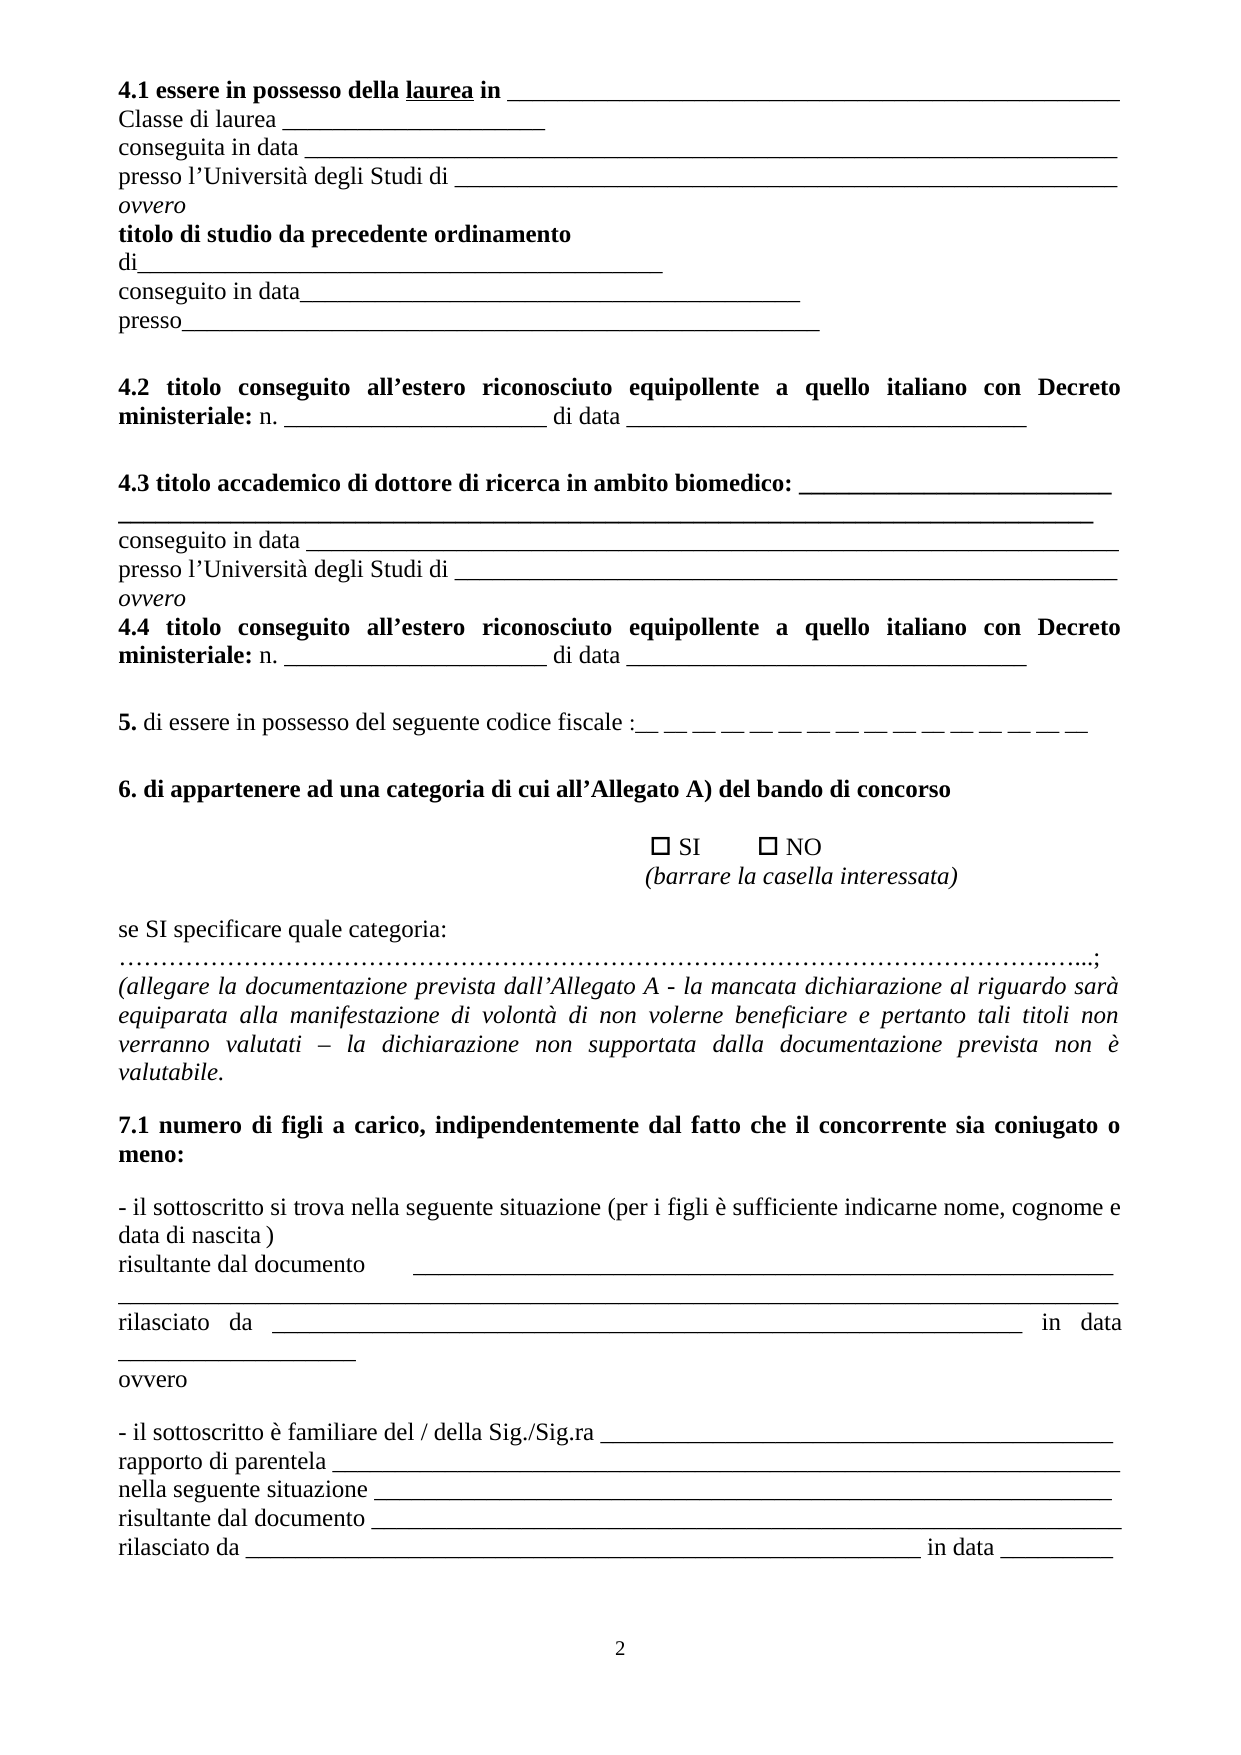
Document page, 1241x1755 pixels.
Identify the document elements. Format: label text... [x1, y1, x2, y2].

text 7.1 numero di figli a carico, indipendentemente dal fatto che il concorrente sia coniugato o meno: [118, 1110, 1122, 1168]
text rapporto di parentela _______________________________________________________________ [118, 1446, 1122, 1474]
text presso___________________________________________________ [118, 305, 1122, 334]
text 5. di essere in possesso del seguente codice fiscale :__ __ __ __ __ __ __ __ __ __ __ __ __ __ __ __ [118, 707, 1122, 736]
text - il sottoscritto è familiare del / della Sig./Sig.ra _________________________________________ [118, 1417, 1122, 1446]
text ________________________________________________________________________________ [118, 1278, 1122, 1307]
text ovvero [118, 1364, 1122, 1393]
text rilasciato da ______________________________________________________ in data _________ [118, 1532, 1122, 1561]
text ovvero [118, 190, 1122, 219]
text 4.2 titolo conseguito all’estero riconosciuto equipollente a quello italiano con Decreto ministeriale: n. _____________________ di data ________________________________ [118, 372, 1122, 429]
text (allegare la documentazione prevista dall’Allegato A - la mancata dichiarazione al riguardo sarà equiparata alla manifestazione di volontà di non volerne beneficiare e pertanto tali titoli non verranno valutati – la dichiarazione non supportata dalla documentazione prevista non è valutabile. [118, 971, 1122, 1086]
text ______________________________________________________________________________ [118, 497, 1122, 525]
text Classe di laurea _____________________ [118, 104, 1122, 132]
text conseguito in data _________________________________________________________________ [118, 525, 1122, 554]
text risultante dal documento ____________________________________________________________ [118, 1503, 1122, 1532]
text conseguito in data________________________________________ [118, 276, 1122, 305]
text conseguita in data _________________________________________________________________ [118, 132, 1122, 161]
text nella seguente situazione ___________________________________________________________ [118, 1474, 1122, 1503]
text ovvero [118, 583, 1122, 612]
text presso l’Università degli Studi di _____________________________________________________ [118, 554, 1122, 583]
text ………………………………………………………………………………………………….…...; [118, 942, 1122, 971]
text - il sottoscritto si trova nella seguente situazione (per i figli è sufficiente indicarne nome, cognome e data di nascita ) [118, 1192, 1122, 1249]
text risultante dal documento ________________________________________________________ [118, 1249, 1122, 1278]
text presso l’Università degli Studi di _____________________________________________________ [118, 161, 1122, 190]
text titolo di studio da precedente ordinamento di__________________________________________ [118, 219, 1122, 276]
text  SI  NO [118, 832, 1122, 861]
text rilasciato da ____________________________________________________________ in data ___________________ [118, 1307, 1122, 1364]
text (barrare la casella interessata) [645, 861, 1122, 889]
text 4.4 titolo conseguito all’estero riconosciuto equipollente a quello italiano con Decreto ministeriale: n. _____________________ di data ________________________________ [118, 612, 1122, 669]
text 4.1 essere in possesso della laurea in _________________________________________________ [118, 75, 1122, 104]
text 4.3 titolo accademico di dottore di ricerca in ambito biomedico: _________________________ [118, 468, 1122, 497]
text 6. di appartenere ad una categoria di cui all’Allegato A) del bando di concorso [118, 774, 1122, 803]
text se SI specificare quale categoria: [118, 914, 1122, 942]
